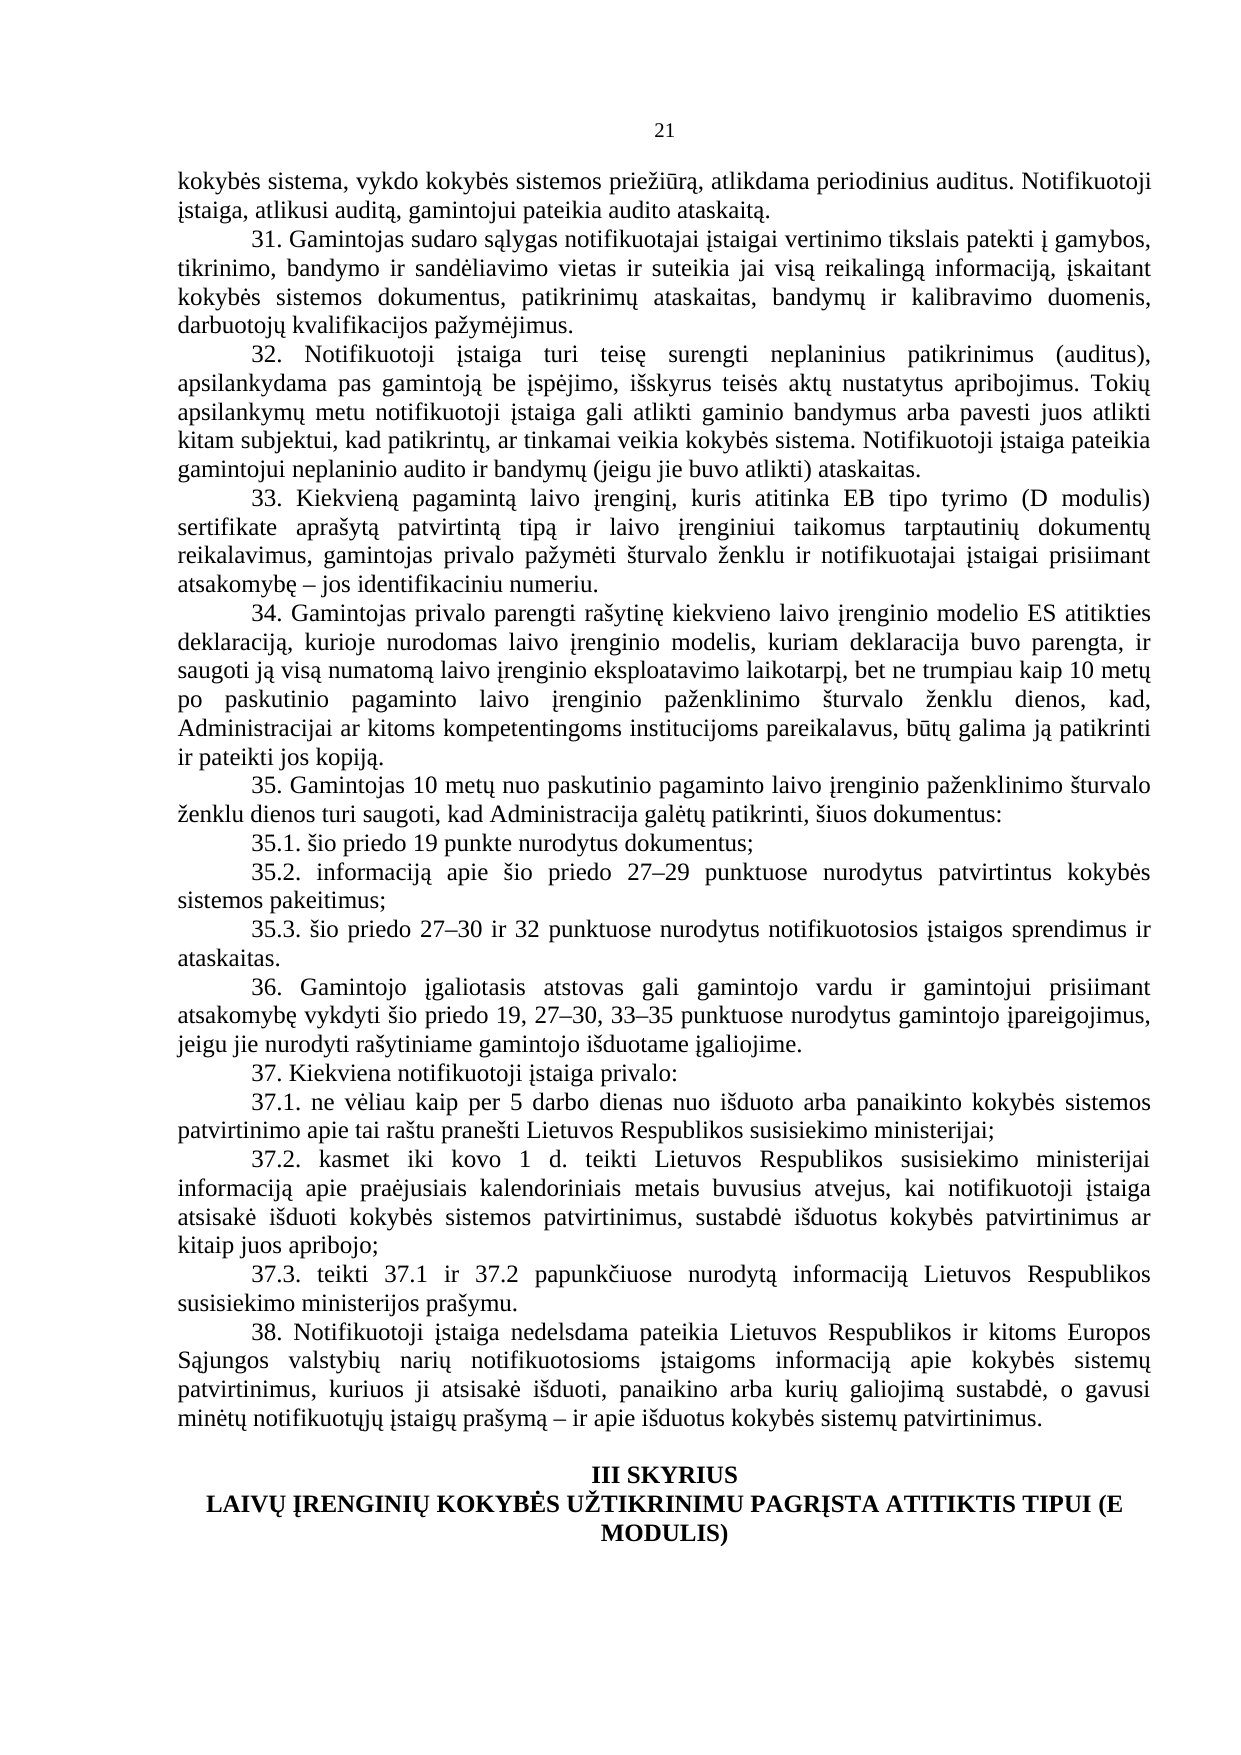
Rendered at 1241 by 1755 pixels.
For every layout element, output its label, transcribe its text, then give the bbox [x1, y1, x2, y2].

text 35.1. šio priedo 19 punkte nurodytus dokumentus; [177, 828, 1152, 857]
text LAIVŲ ĮRENGINIŲ KOKYBĖS UŽTIKRINIMU PAGRĮSTA ATITIKTIS TIPUI (E MODULIS) [177, 1489, 1152, 1547]
text 35.3. šio priedo 27–30 ir 32 punktuose nurodytus notifikuotosios įstaigos sprendimus ir ataskaitas. [177, 914, 1152, 972]
text 37.3. teikti 37.1 ir 37.2 papunkčiuose nurodytą informaciją Lietuvos Respublikos susisiekimo ministerijos prašymu. [177, 1259, 1152, 1317]
text 37. Kiekviena notifikuotoji įstaiga privalo: [177, 1058, 1152, 1087]
text III SKYRIUS [177, 1460, 1152, 1489]
text 37.2. kasmet iki kovo 1 d. teikti Lietuvos Respublikos susisiekimo ministerijai informaciją apie praėjusiais kalendoriniais metais buvusius atvejus, kai notifikuotoji įstaiga atsisakė išduoti kokybės sistemos patvirtinimus, sustabdė išduotus kokybės patvirtinimus ar kitaip juos apribojo; [177, 1144, 1152, 1259]
text 31. Gamintojas sudaro sąlygas notifikuotajai įstaigai vertinimo tikslais patekti į gamybos, tikrinimo, bandymo ir sandėliavimo vietas ir suteikia jai visą reikalingą informaciją, įskaitant kokybės sistemos dokumentus, patikrinimų ataskaitas, bandymų ir kalibravimo duomenis, darbuotojų kvalifikacijos pažymėjimus. [177, 224, 1152, 339]
text 32. Notifikuotoji įstaiga turi teisę surengti neplaninius patikrinimus (auditus), apsilankydama pas gamintoją be įspėjimo, išskyrus teisės aktų nustatytus apribojimus. Tokių apsilankymų metu notifikuotoji įstaiga gali atlikti gaminio bandymus arba pavesti juos atlikti kitam subjektui, kad patikrintų, ar tinkamai veikia kokybės sistema. Notifikuotoji įstaiga pateikia gamintojui neplaninio audito ir bandymų (jeigu jie buvo atlikti) ataskaitas. [177, 339, 1152, 483]
text 38. Notifikuotoji įstaiga nedelsdama pateikia Lietuvos Respublikos ir kitoms Europos Sąjungos valstybių narių notifikuotosioms įstaigoms informaciją apie kokybės sistemų patvirtinimus, kuriuos ji atsisakė išduoti, panaikino arba kurių galiojimą sustabdė, o gavusi minėtų notifikuotųjų įstaigų prašymą – ir apie išduotus kokybės sistemų patvirtinimus. [177, 1317, 1152, 1432]
text 35.2. informaciją apie šio priedo 27–29 punktuose nurodytus patvirtintus kokybės sistemos pakeitimus; [177, 857, 1152, 914]
text 33. Kiekvieną pagamintą laivo įrenginį, kuris atitinka EB tipo tyrimo (D modulis) sertifikate aprašytą patvirtintą tipą ir laivo įrenginiui taikomus tarptautinių dokumentų reikalavimus, gamintojas privalo pažymėti šturvalo ženklu ir notifikuotajai įstaigai prisiimant atsakomybę – jos identifikaciniu numeriu. [177, 483, 1152, 598]
text kokybės sistema, vykdo kokybės sistemos priežiūrą, atlikdama periodinius auditus. Notifikuotoji įstaiga, atlikusi auditą, gamintojui pateikia audito ataskaitą. [177, 166, 1152, 224]
text 37.1. ne vėliau kaip per 5 darbo dienas nuo išduoto arba panaikinto kokybės sistemos patvirtinimo apie tai raštu pranešti Lietuvos Respublikos susisiekimo ministerijai; [177, 1087, 1152, 1144]
text 35. Gamintojas 10 metų nuo paskutinio pagaminto laivo įrenginio paženklinimo šturvalo ženklu dienos turi saugoti, kad Administracija galėtų patikrinti, šiuos dokumentus: [177, 770, 1152, 828]
text 34. Gamintojas privalo parengti rašytinę kiekvieno laivo įrenginio modelio ES atitikties deklaraciją, kurioje nurodomas laivo įrenginio modelis, kuriam deklaracija buvo parengta, ir saugoti ją visą numatomą laivo įrenginio eksploatavimo laikotarpį, bet ne trumpiau kaip 10 metų po paskutinio pagaminto laivo įrenginio paženklinimo šturvalo ženklu dienos, kad, Administracijai ar kitoms kompetentingoms institucijoms pareikalavus, būtų galima ją patikrinti ir pateikti jos kopiją. [177, 598, 1152, 770]
text 36. Gamintojo įgaliotasis atstovas gali gamintojo vardu ir gamintojui prisiimant atsakomybę vykdyti šio priedo 19, 27–30, 33–35 punktuose nurodytus gamintojo įpareigojimus, jeigu jie nurodyti rašytiniame gamintojo išduotame įgaliojime. [177, 972, 1152, 1058]
